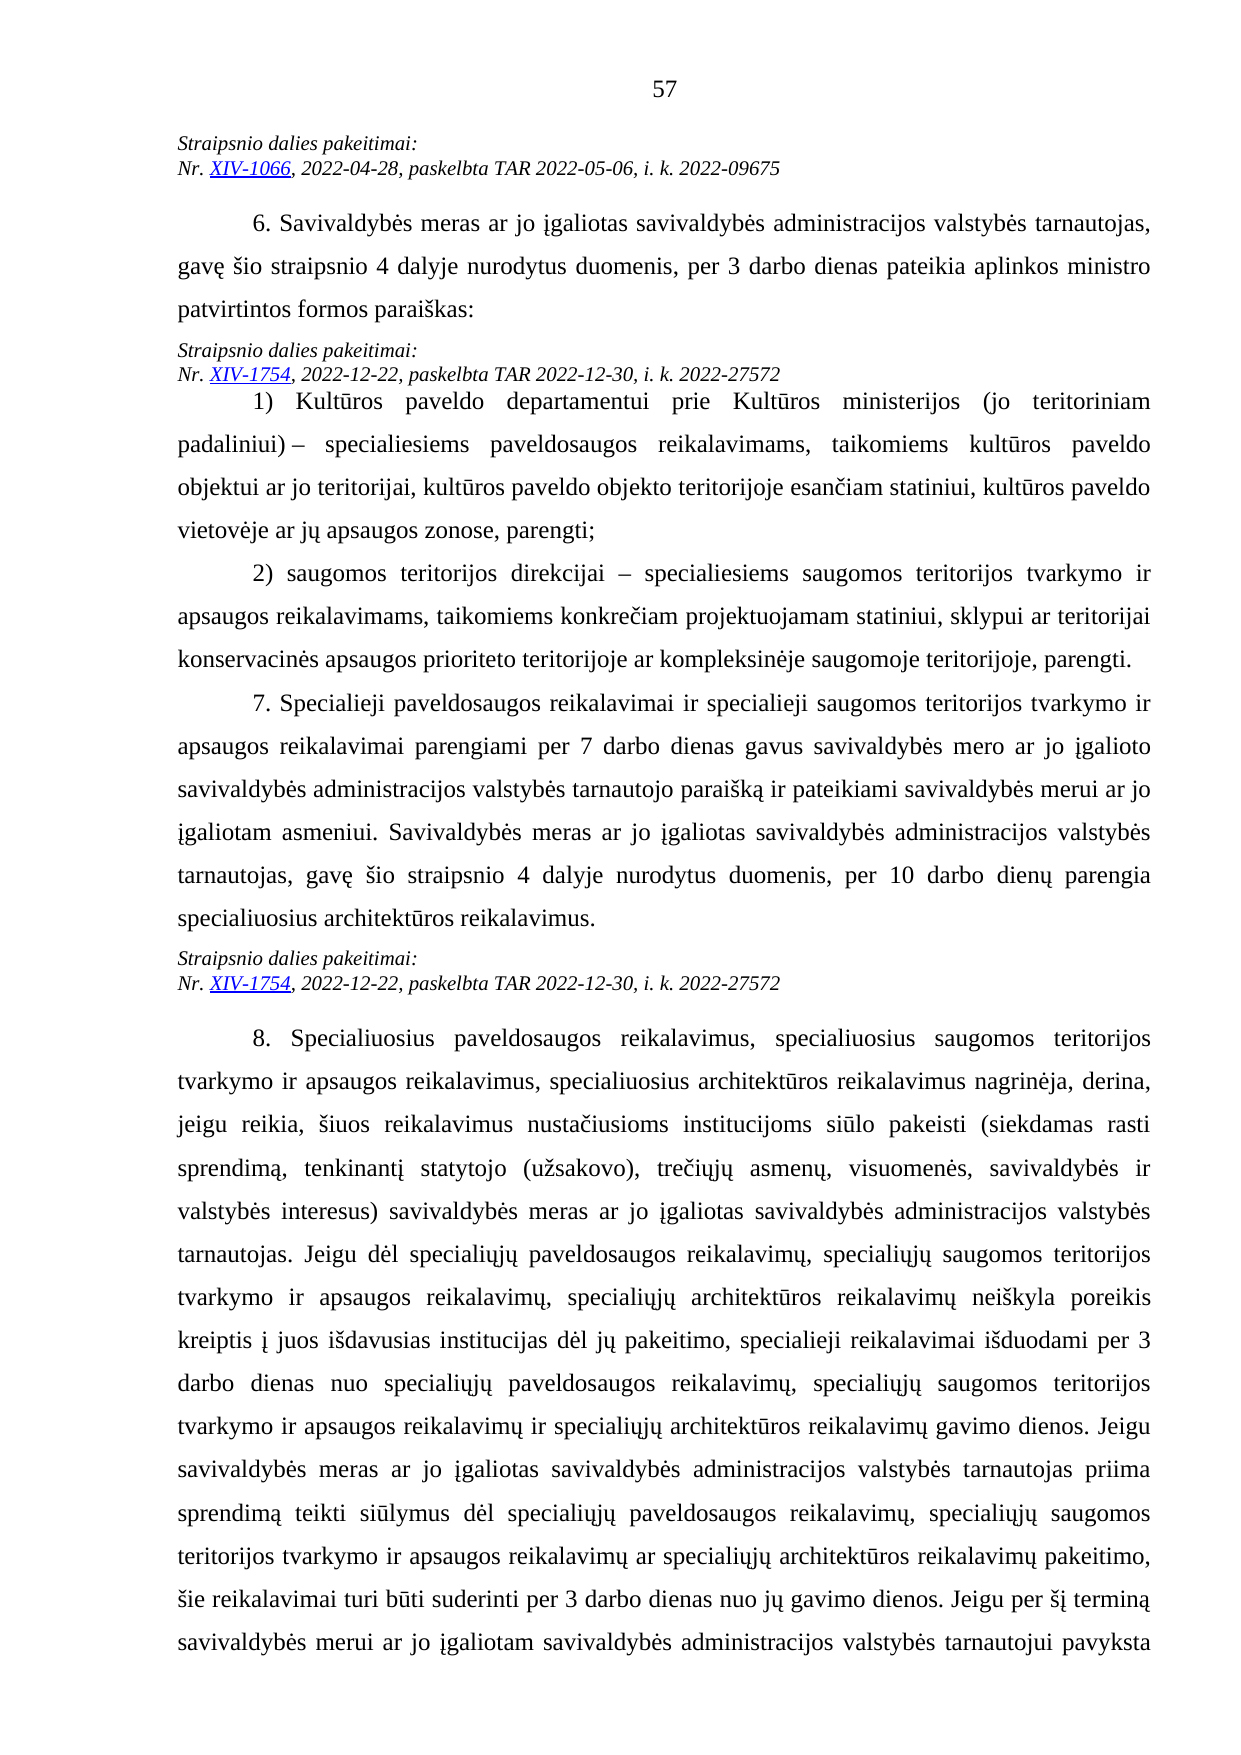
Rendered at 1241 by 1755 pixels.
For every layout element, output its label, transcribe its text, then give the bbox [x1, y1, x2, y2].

text Nr. XIV-1066, 2022-04-28, paskelbta TAR 2022-05-06, i. k. 2022-09675 [177, 155, 1152, 179]
text 2) saugomos teritorijos direkcijai – specialiesiems saugomos teritorijos tvarkymo ir apsaugos reikalavimams, taikomiems konkrečiam projektuojamam statiniui, sklypui ar teritorijai konservacinės apsaugos prioriteto teritorijoje ar kompleksinėje saugomoje teritorijoje, parengti. [177, 558, 1152, 673]
text Nr. XIV-1754, 2022-12-22, paskelbta TAR 2022-12-30, i. k. 2022-27572 [177, 970, 1152, 994]
text Straipsnio dalies pakeitimai: [177, 131, 1152, 155]
text Straipsnio dalies pakeitimai: [177, 338, 1152, 362]
text 8. Specialiuosius paveldosaugos reikalavimus, specialiuosius saugomos teritorijos tvarkymo ir apsaugos reikalavimus, specialiuosius architektūros reikalavimus nagrinėja, derina, jeigu reikia, šiuos reikalavimus nustačiusioms institucijoms siūlo pakeisti (siekdamas rasti sprendimą, tenkinantį statytojo (užsakovo), trečiųjų asmenų, visuomenės, savivaldybės ir valstybės interesus) savivaldybės meras ar jo įgaliotas savivaldybės administracijos valstybės tarnautojas. Jeigu dėl specialiųjų paveldosaugos reikalavimų, specialiųjų saugomos teritorijos tvarkymo ir apsaugos reikalavimų, specialiųjų architektūros reikalavimų neiškyla poreikis kreiptis į juos išdavusias institucijas dėl jų pakeitimo, specialieji reikalavimai išduodami per 3 darbo dienas nuo specialiųjų paveldosaugos reikalavimų, specialiųjų saugomos teritorijos tvarkymo ir apsaugos reikalavimų ir specialiųjų architektūros reikalavimų gavimo dienos. Jeigu savivaldybės meras ar jo įgaliotas savivaldybės administracijos valstybės tarnautojas priima sprendimą teikti siūlymus dėl specialiųjų paveldosaugos reikalavimų, specialiųjų saugomos teritorijos tvarkymo ir apsaugos reikalavimų ar specialiųjų architektūros reikalavimų pakeitimo, šie reikalavimai turi būti suderinti per 3 darbo dienas nuo jų gavimo dienos. Jeigu per šį terminą savivaldybės merui ar jo įgaliotam savivaldybės administracijos valstybės tarnautojui pavyksta [177, 1023, 1152, 1656]
text Nr. XIV-1754, 2022-12-22, paskelbta TAR 2022-12-30, i. k. 2022-27572 [177, 362, 1152, 386]
text 1) Kultūros paveldo departamentui prie Kultūros ministerijos (jo teritoriniam padaliniui) – specialiesiems paveldosaugos reikalavimams, taikomiems kultūros paveldo objektui ar jo teritorijai, kultūros paveldo objekto teritorijoje esančiam statiniui, kultūros paveldo vietovėje ar jų apsaugos zonose, parengti; [177, 386, 1152, 544]
text Straipsnio dalies pakeitimai: [177, 946, 1152, 970]
text 6. Savivaldybės meras ar jo įgaliotas savivaldybės administracijos valstybės tarnautojas, gavę šio straipsnio 4 dalyje nurodytus duomenis, per 3 darbo dienas pateikia aplinkos ministro patvirtintos formos paraiškas: [177, 208, 1152, 323]
text 7. Specialieji paveldosaugos reikalavimai ir specialieji saugomos teritorijos tvarkymo ir apsaugos reikalavimai parengiami per 7 darbo dienas gavus savivaldybės mero ar jo įgalioto savivaldybės administracijos valstybės tarnautojo paraišką ir pateikiami savivaldybės merui ar jo įgaliotam asmeniui. Savivaldybės meras ar jo įgaliotas savivaldybės administracijos valstybės tarnautojas, gavę šio straipsnio 4 dalyje nurodytus duomenis, per 10 darbo dienų parengia specialiuosius architektūros reikalavimus. [177, 688, 1152, 932]
